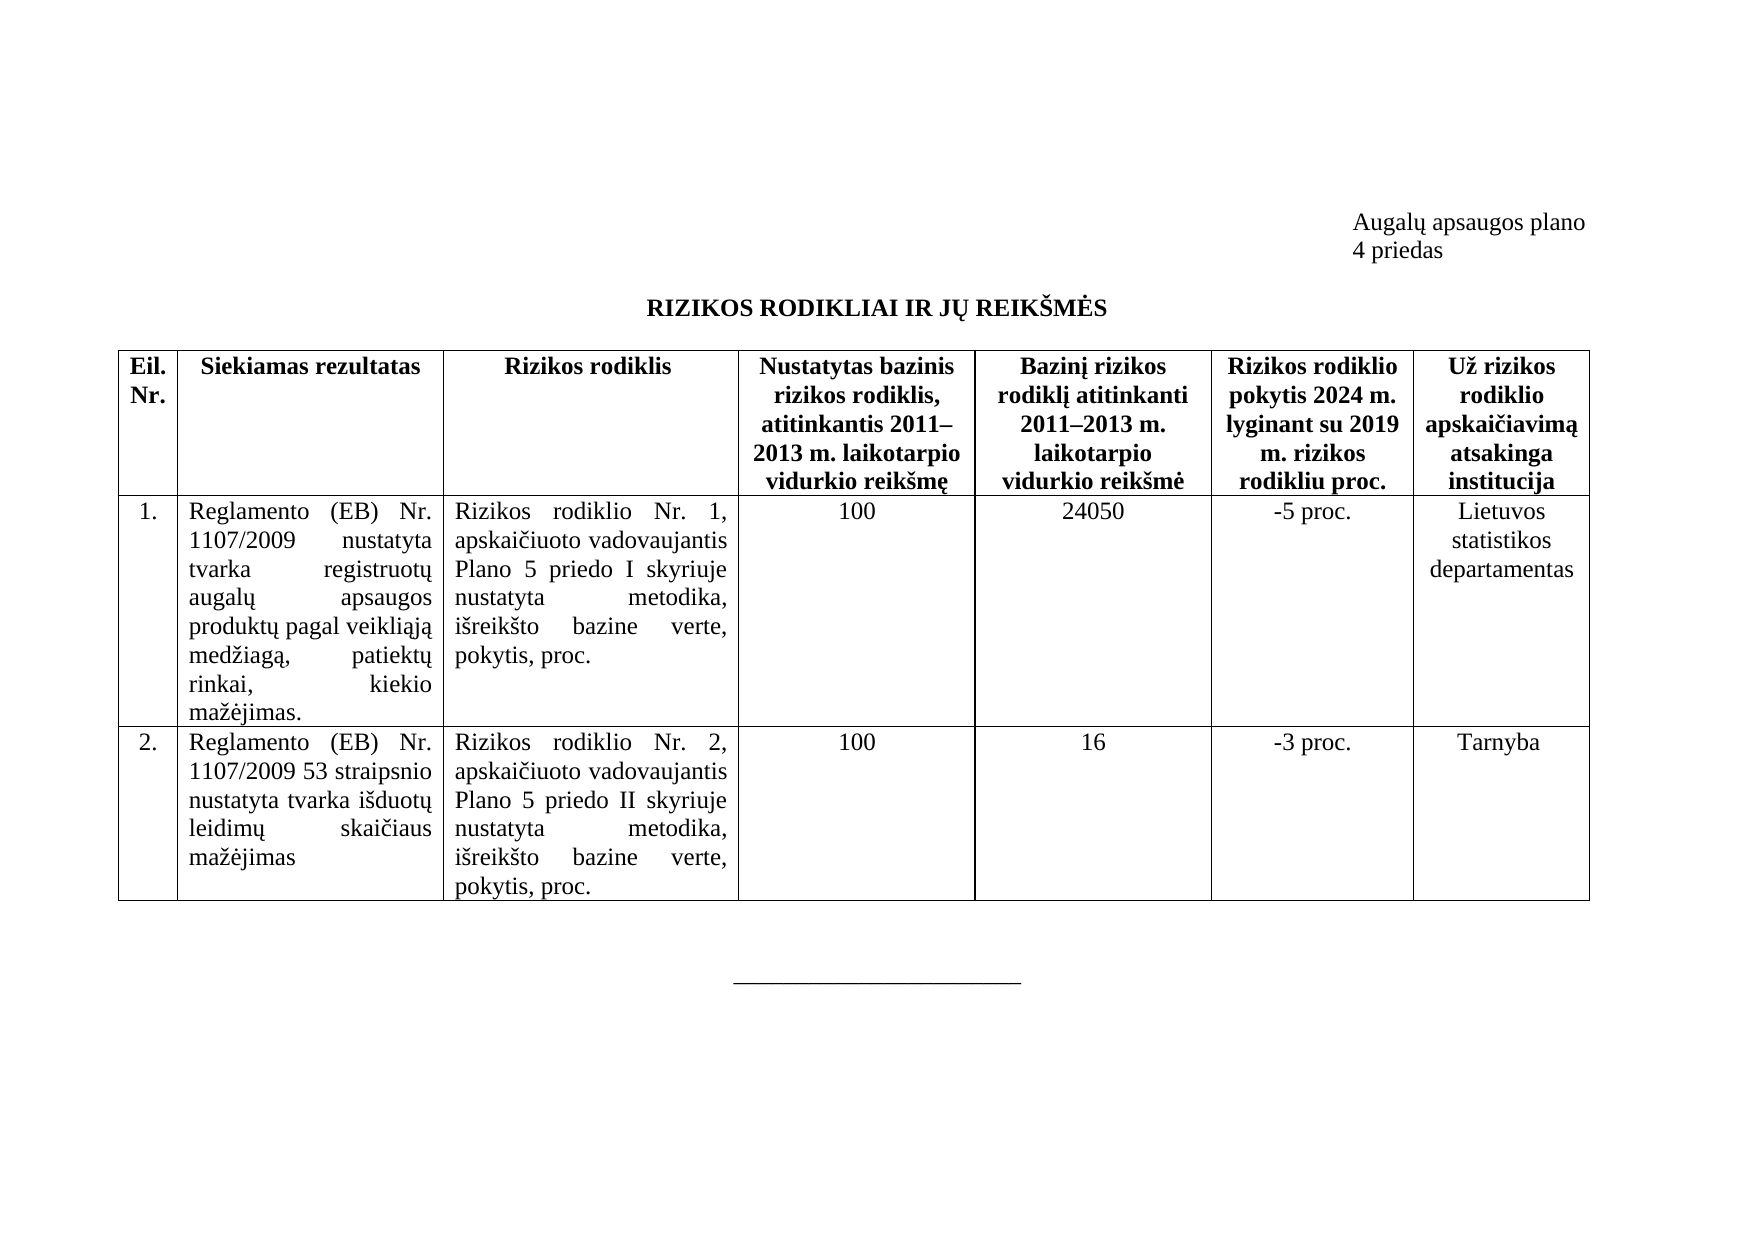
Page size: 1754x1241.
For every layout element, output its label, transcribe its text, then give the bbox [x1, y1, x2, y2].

text _______________________ [118, 958, 1636, 987]
table_cell Rizikos rodiklio Nr. 1, apskaičiuoto vadovaujantis Plano 5 priedo I skyriuje nustatyta metodika, išreikšto bazine verte, pokytis, proc. [444, 496, 738, 726]
table_cell Reglamento (EB) Nr. 1107/2009 nustatyta tvarka registruotų augalų apsaugos produktų pagal veikliąją medžiagą, patiektų rinkai, kiekio mažėjimas. [178, 496, 443, 726]
table_header Siekiamas rezultatas [178, 351, 443, 495]
table_cell Reglamento (EB) Nr. 1107/2009 53 straipsnio nustatyta tvarka išduotų leidimų skaičiaus mažėjimas [178, 727, 443, 900]
table_header Nustatytas bazinis rizikos rodiklis, atitinkantis 2011–2013 m. laikotarpio vidurkio reikšmę [739, 351, 974, 495]
table_header Rizikos rodiklio pokytis 2024 m. lyginant su 2019 m. rizikos rodikliu proc. [1212, 351, 1413, 495]
table_header Eil. Nr. [119, 351, 177, 495]
table_cell 24050 [976, 496, 1211, 726]
table_cell Lietuvos statistikos departamentas [1414, 496, 1589, 726]
table_header Bazinį rizikos rodiklį atitinkanti 2011–2013 m. laikotarpio vidurkio reikšmė [976, 351, 1211, 495]
table_cell Tarnyba [1414, 727, 1589, 900]
table_cell 16 [976, 727, 1211, 900]
text Augalų apsaugos plano [1068, 207, 1636, 235]
table_cell 100 [739, 727, 974, 900]
table_header Rizikos rodiklis [444, 351, 738, 495]
table_header Už rizikos rodiklio apskaičiavimą atsakinga institucija [1414, 351, 1589, 495]
table_cell 1. [119, 496, 177, 726]
text RIZIKOS RODIKLIAI IR JŲ REIKŠMĖS [118, 293, 1636, 322]
table_cell 100 [739, 496, 974, 726]
table_cell -5 proc. [1212, 496, 1413, 726]
table_cell 2. [119, 727, 177, 900]
table_cell -3 proc. [1212, 727, 1413, 900]
text 4 priedas [1068, 235, 1636, 264]
table_cell Rizikos rodiklio Nr. 2, apskaičiuoto vadovaujantis Plano 5 priedo II skyriuje nustatyta metodika, išreikšto bazine verte, pokytis, proc. [444, 727, 738, 900]
